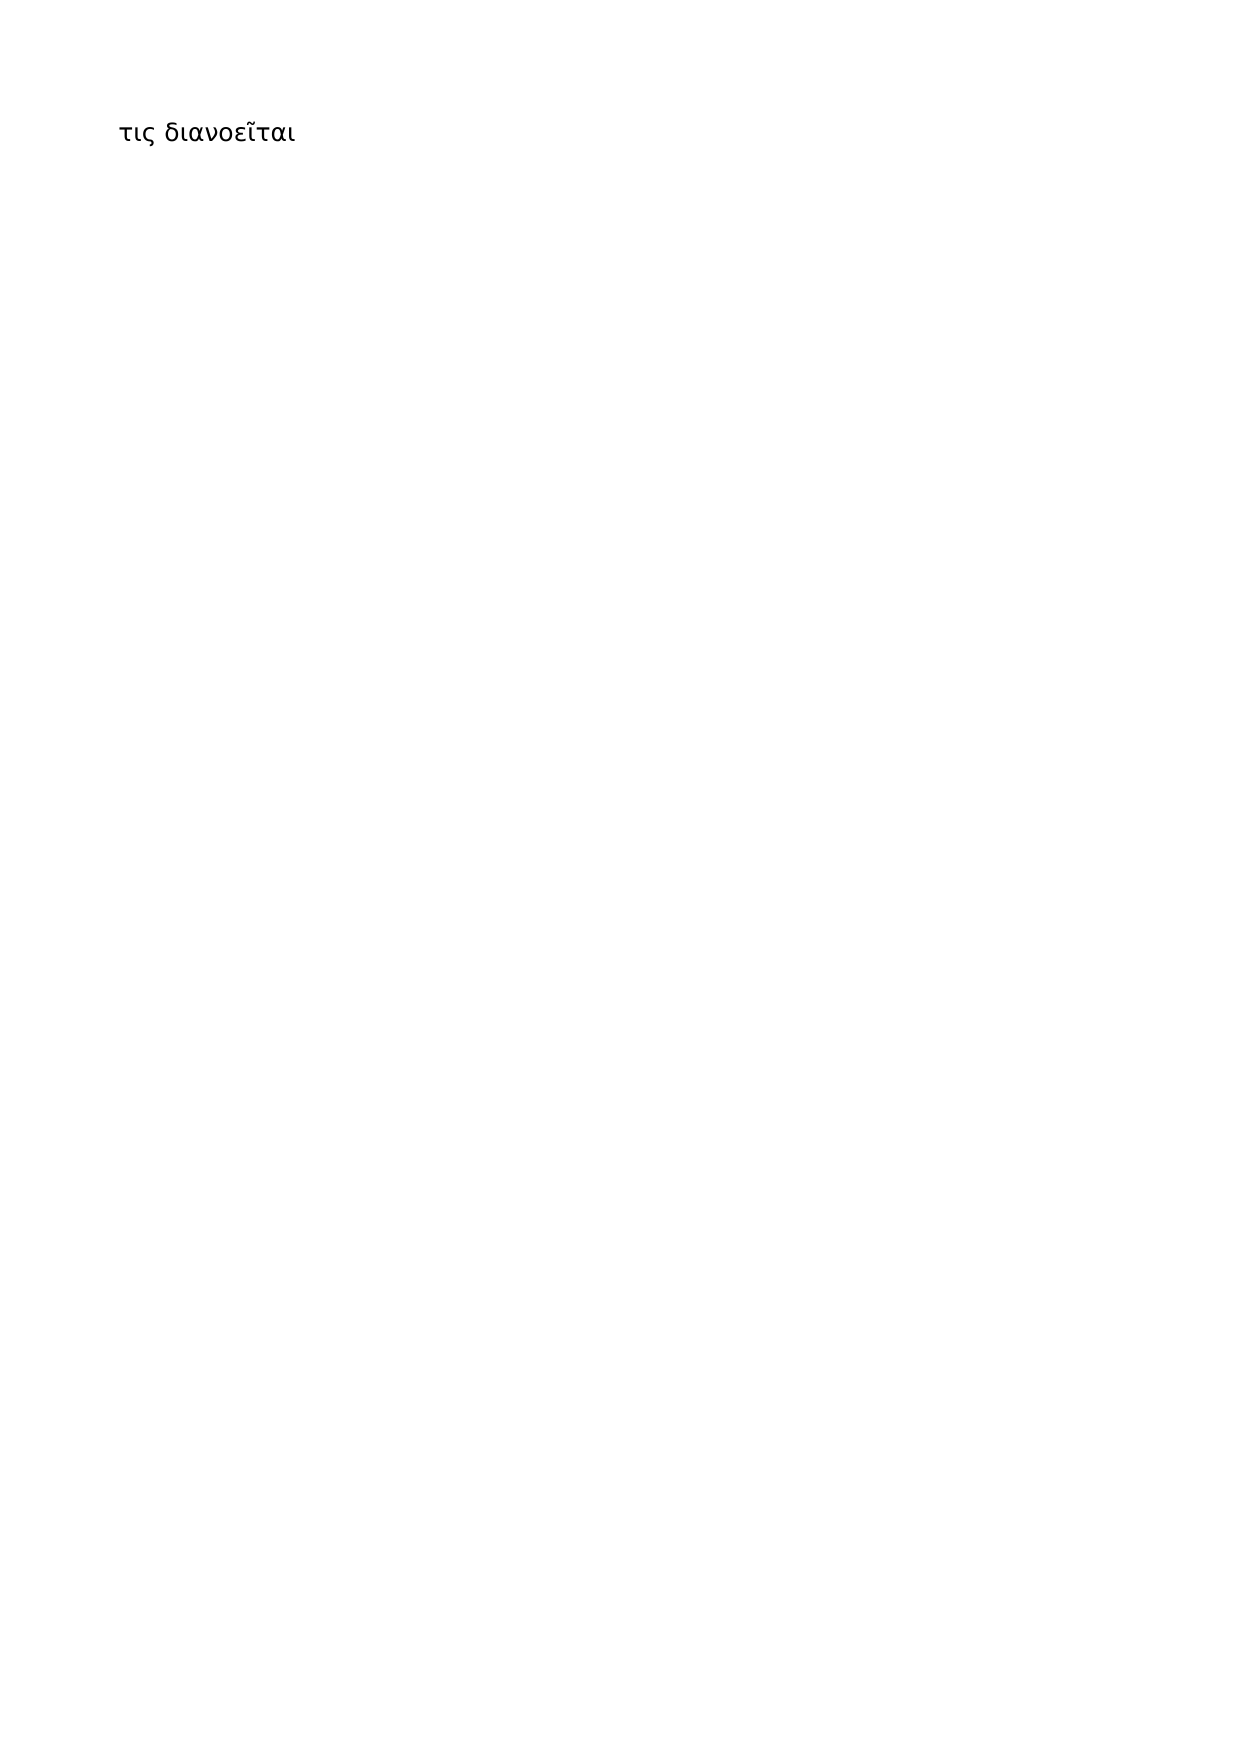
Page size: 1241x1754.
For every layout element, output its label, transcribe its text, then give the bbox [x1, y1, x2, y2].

text τις διανοεῖται [118, 118, 1122, 147]
